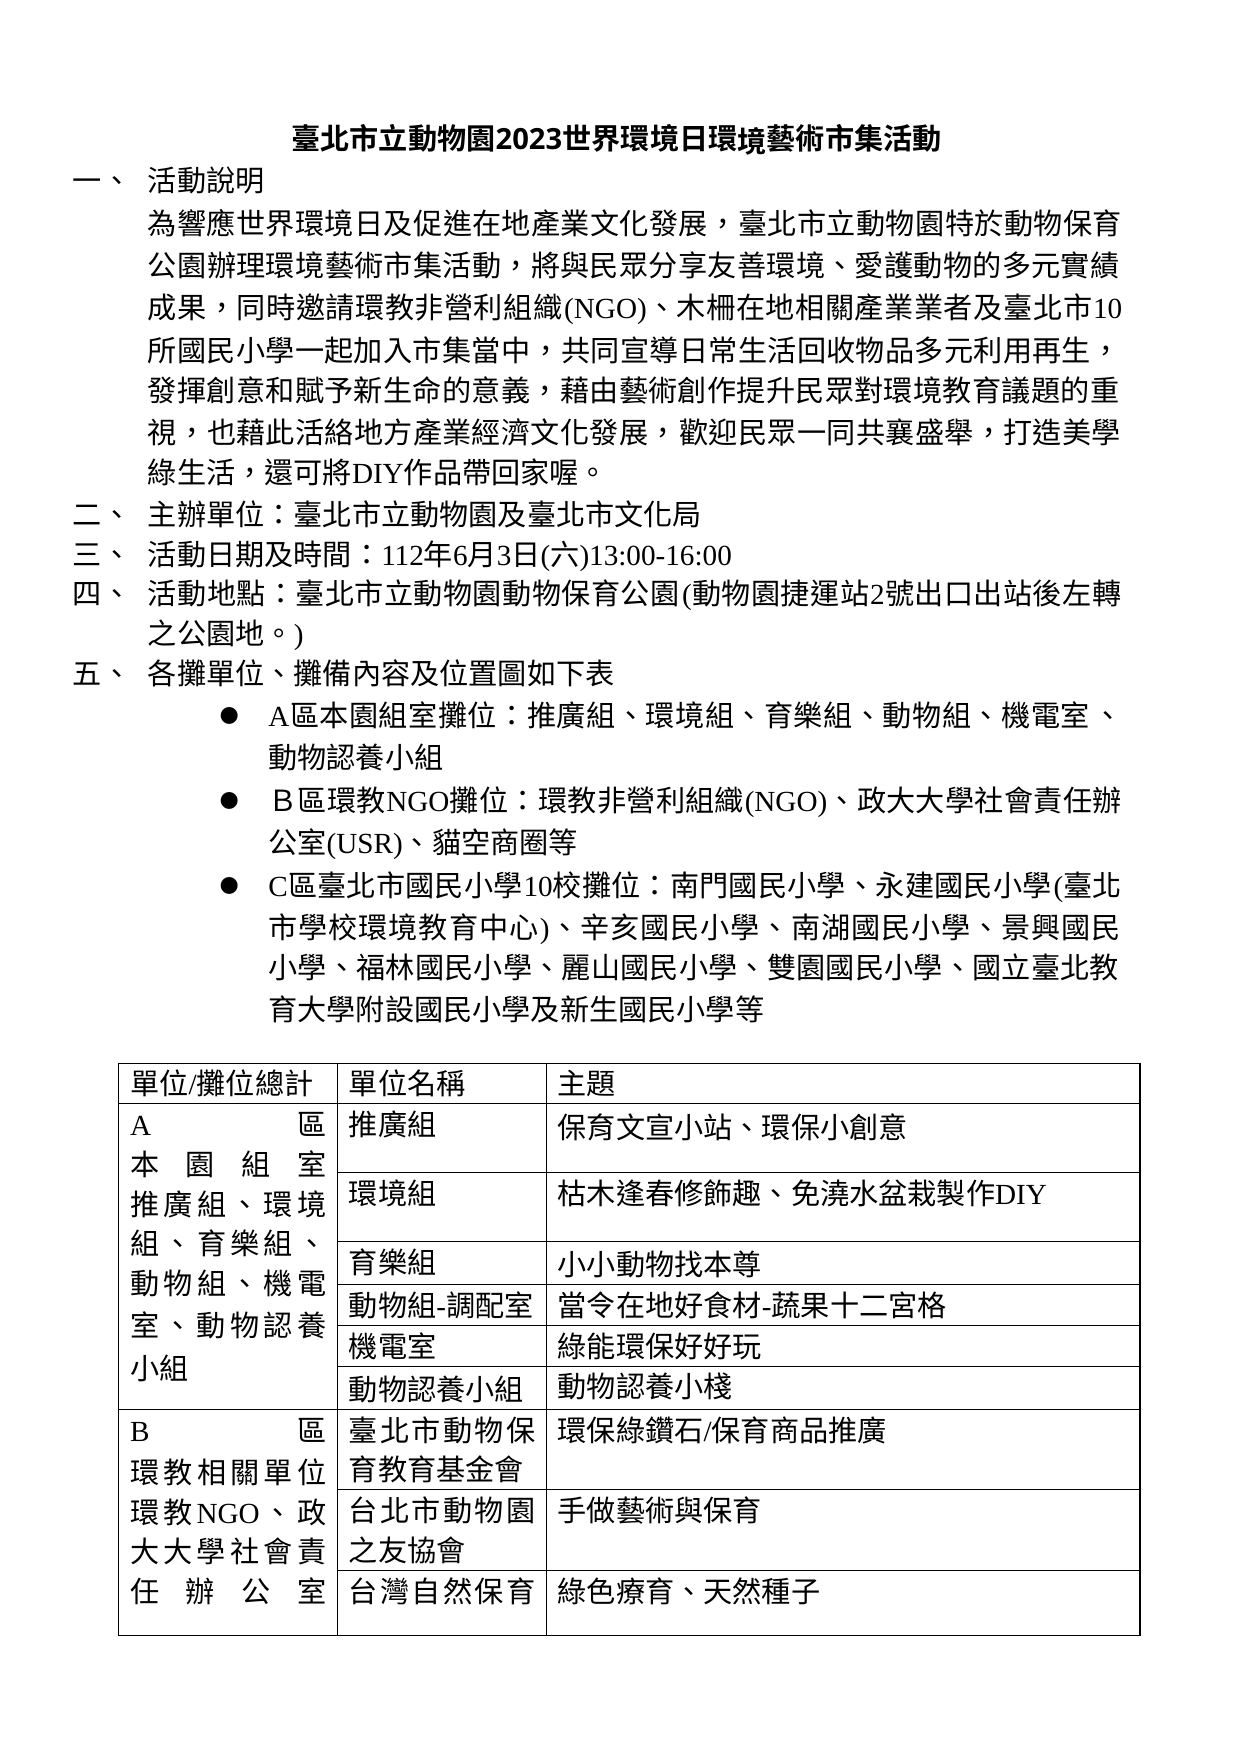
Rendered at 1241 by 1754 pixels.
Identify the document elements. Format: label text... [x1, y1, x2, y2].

table_cell 環境組 [338, 1173, 546, 1241]
list 活動地點：臺北市立動物園動物保育公園(動物園捷運站2號出口出站後左轉之公園地。) [73, 574, 1122, 653]
table_cell 綠色療育、天然種子 [547, 1571, 1139, 1635]
table_cell 手做藝術與保育 [547, 1490, 1139, 1570]
table_cell 動物組-調配室 [338, 1285, 546, 1325]
table_cell 機電室 [338, 1326, 546, 1366]
list A區本園組室攤位：推廣組、環境組、育樂組、動物組、機電室、動物認養小組 [218, 693, 1122, 777]
table_cell 環保綠鑽石/保育商品推廣 [547, 1410, 1139, 1489]
table_header 主題 [547, 1064, 1139, 1103]
table_cell 動物認養小組 [338, 1367, 546, 1409]
table_cell 小小動物找本尊 [547, 1242, 1139, 1284]
text 臺北市立動物園2023世界環境日環境藝術市集活動 [118, 118, 1122, 161]
table_cell A區 本園組室 推廣組、環境組、育樂組、動物組、機電室、動物認養小組 [119, 1104, 337, 1409]
list Ｂ區環教NGO攤位：環教非營利組織(NGO)、政大大學社會責任辦公室(USR)、貓空商圈等 [218, 777, 1122, 862]
table_cell 育樂組 [338, 1242, 546, 1284]
list 為響應世界環境日及促進在地產業文化發展，臺北市立動物園特於動物保育公園辦理環境藝術市集活動，將與民眾分享友善環境、愛護動物的多元實績成果，同時邀請環教非營利組織(NGO)、木柵在地相關產業業者及臺北市10所國民小學一起加入市集當中，共同宣導日常生活回收物品多元利用再生，發揮創意和賦予新生命的意義，藉由藝術創作提升民眾對環境教育議題的重視，也藉此活絡地方產業經濟文化發展，歡迎民眾一同共襄盛舉，打造美學綠生活，還可將DIY作品帶回家喔。 [148, 200, 1122, 492]
table_cell 綠能環保好好玩 [547, 1326, 1139, 1366]
table_header 單位/攤位總計 [119, 1064, 337, 1103]
list 各攤單位、攤備內容及位置圖如下表 [73, 653, 1122, 693]
table_cell 保育文宣小站、環保小創意 [547, 1104, 1139, 1172]
table_cell 動物認養小棧 [547, 1367, 1139, 1409]
list C區臺北市國民小學10校攤位：南門國民小學、永建國民小學(臺北市學校環境教育中心)、辛亥國民小學、南湖國民小學、景興國民小學、福林國民小學、麗山國民小學、雙園國民小學、國立臺北教育大學附設國民小學及新生國民小學等 [218, 862, 1122, 1029]
list 活動日期及時間：112年6月3日(六)13:00-16:00 [73, 534, 1122, 574]
table_cell 台灣自然保育 [338, 1571, 546, 1635]
list 主辦單位：臺北市立動物園及臺北市文化局 [73, 492, 1122, 534]
table_cell B區 環教相關單位 環教NGO、政大大學社會責任辦公室 [119, 1410, 337, 1635]
list 活動說明 [73, 161, 1122, 200]
table_cell 台北市動物園之友協會 [338, 1490, 546, 1570]
table_cell 枯木逢春修飾趣、免澆水盆栽製作DIY [547, 1173, 1139, 1241]
table_cell 臺北市動物保育教育基金會 [338, 1410, 546, 1489]
table_cell 推廣組 [338, 1104, 546, 1172]
table_cell 當令在地好食材-蔬果十二宮格 [547, 1285, 1139, 1325]
table_header 單位名稱 [338, 1064, 546, 1103]
